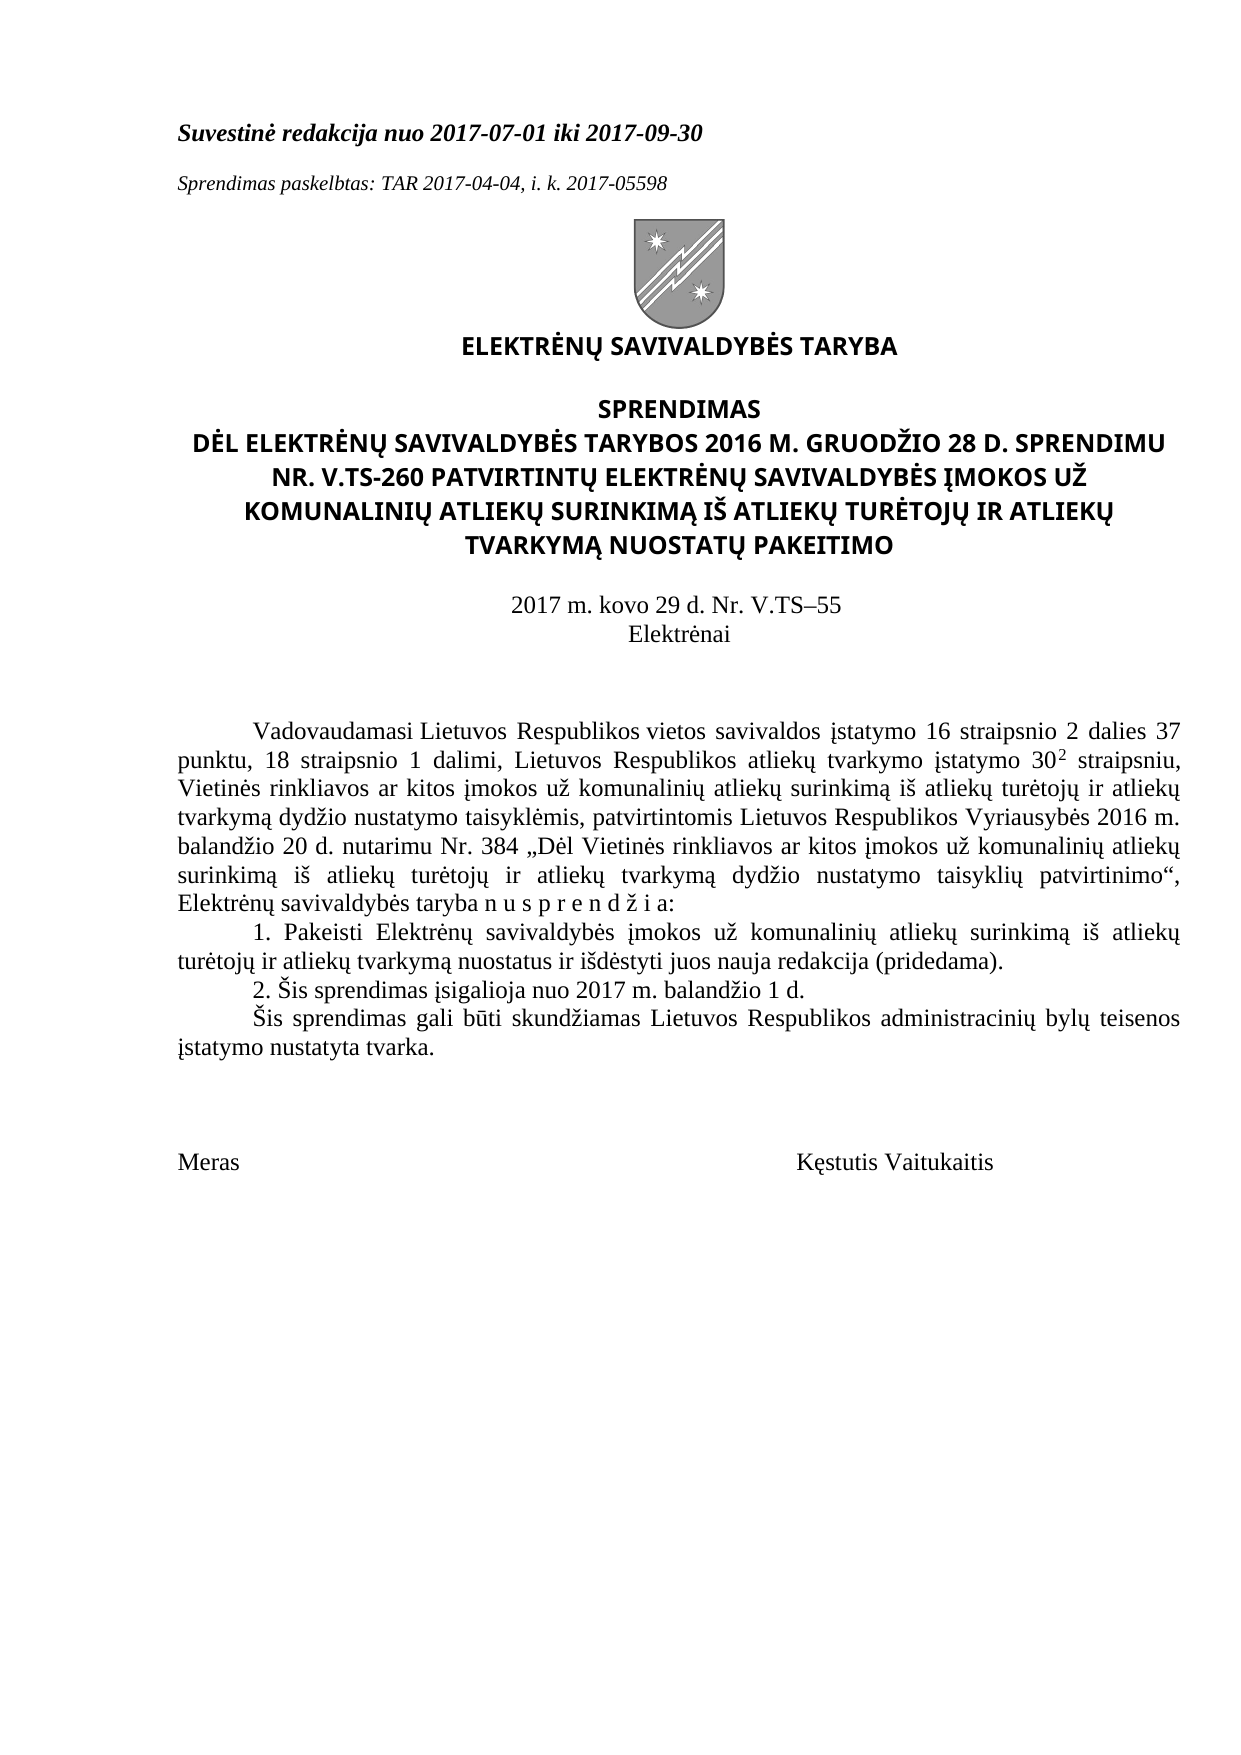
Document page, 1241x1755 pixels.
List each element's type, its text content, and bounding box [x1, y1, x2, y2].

text 1. Pakeisti Elektrėnų savivaldybės įmokos už komunalinių atliekų surinkimą iš atliekų turėtojų ir atliekų tvarkymą nuostatus ir išdėstyti juos nauja redakcija (pridedama). [177, 917, 1181, 975]
text Suvestinė redakcija nuo 2017-07-01 iki 2017-09-30 [177, 118, 1181, 147]
text Šis sprendimas gali būti skundžiamas Lietuvos Respublikos administracinių bylų teisenos įstatymo nustatyta tvarka. [177, 1003, 1181, 1061]
text Sprendimas paskelbtas: TAR 2017-04-04, i. k. 2017-05598 [177, 171, 1181, 195]
text DĖL ELEKTRĖNŲ SAVIVALDYBĖS TARYBOS 2016 M. GRUODŽIO 28 D. SPRENDIMU NR. V.TS-260 PATVIRTINTŲ ELEKTRĖNŲ SAVIVALDYBĖS ĮMOKOS UŽ KOMUNALINIŲ ATLIEKŲ SURINKIMĄ IŠ ATLIEKŲ TURĖTOJŲ IR ATLIEKŲ TVARKYMĄ NUOSTATŲ PAKEITIMO [177, 425, 1181, 562]
text SPRENDIMAS [177, 391, 1181, 425]
text ELEKTRĖNŲ SAVIVALDYBĖS TARYBA [177, 328, 1181, 362]
text 2017 m. kovo 29 d. Nr. V.TS–55 [177, 590, 1181, 619]
text Meras Kęstutis Vaitukaitis [177, 1147, 1181, 1176]
text Elektrėnai [177, 619, 1181, 648]
text 2. Šis sprendimas įsigalioja nuo 2017 m. balandžio 1 d. [177, 975, 1181, 1003]
text Vadovaudamasi Lietuvos Respublikos vietos savivaldos įstatymo 16 straipsnio 2 dalies 37 punktu, 18 straipsnio 1 dalimi, Lietuvos Respublikos atliekų tvarkymo įstatymo 302 straipsniu, Vietinės rinkliavos ar kitos įmokos už komunalinių atliekų surinkimą iš atliekų turėtojų ir atliekų tvarkymą dydžio nustatymo taisyklėmis, patvirtintomis Lietuvos Respublikos Vyriausybės 2016 m. balandžio 20 d. nutarimu Nr. 384 „Dėl Vietinės rinkliavos ar kitos įmokos už komunalinių atliekų surinkimą iš atliekų turėtojų ir atliekų tvarkymą dydžio nustatymo taisyklių patvirtinimo“, Elektrėnų savivaldybės taryba n u s p r e n d ž i a: [177, 716, 1181, 917]
